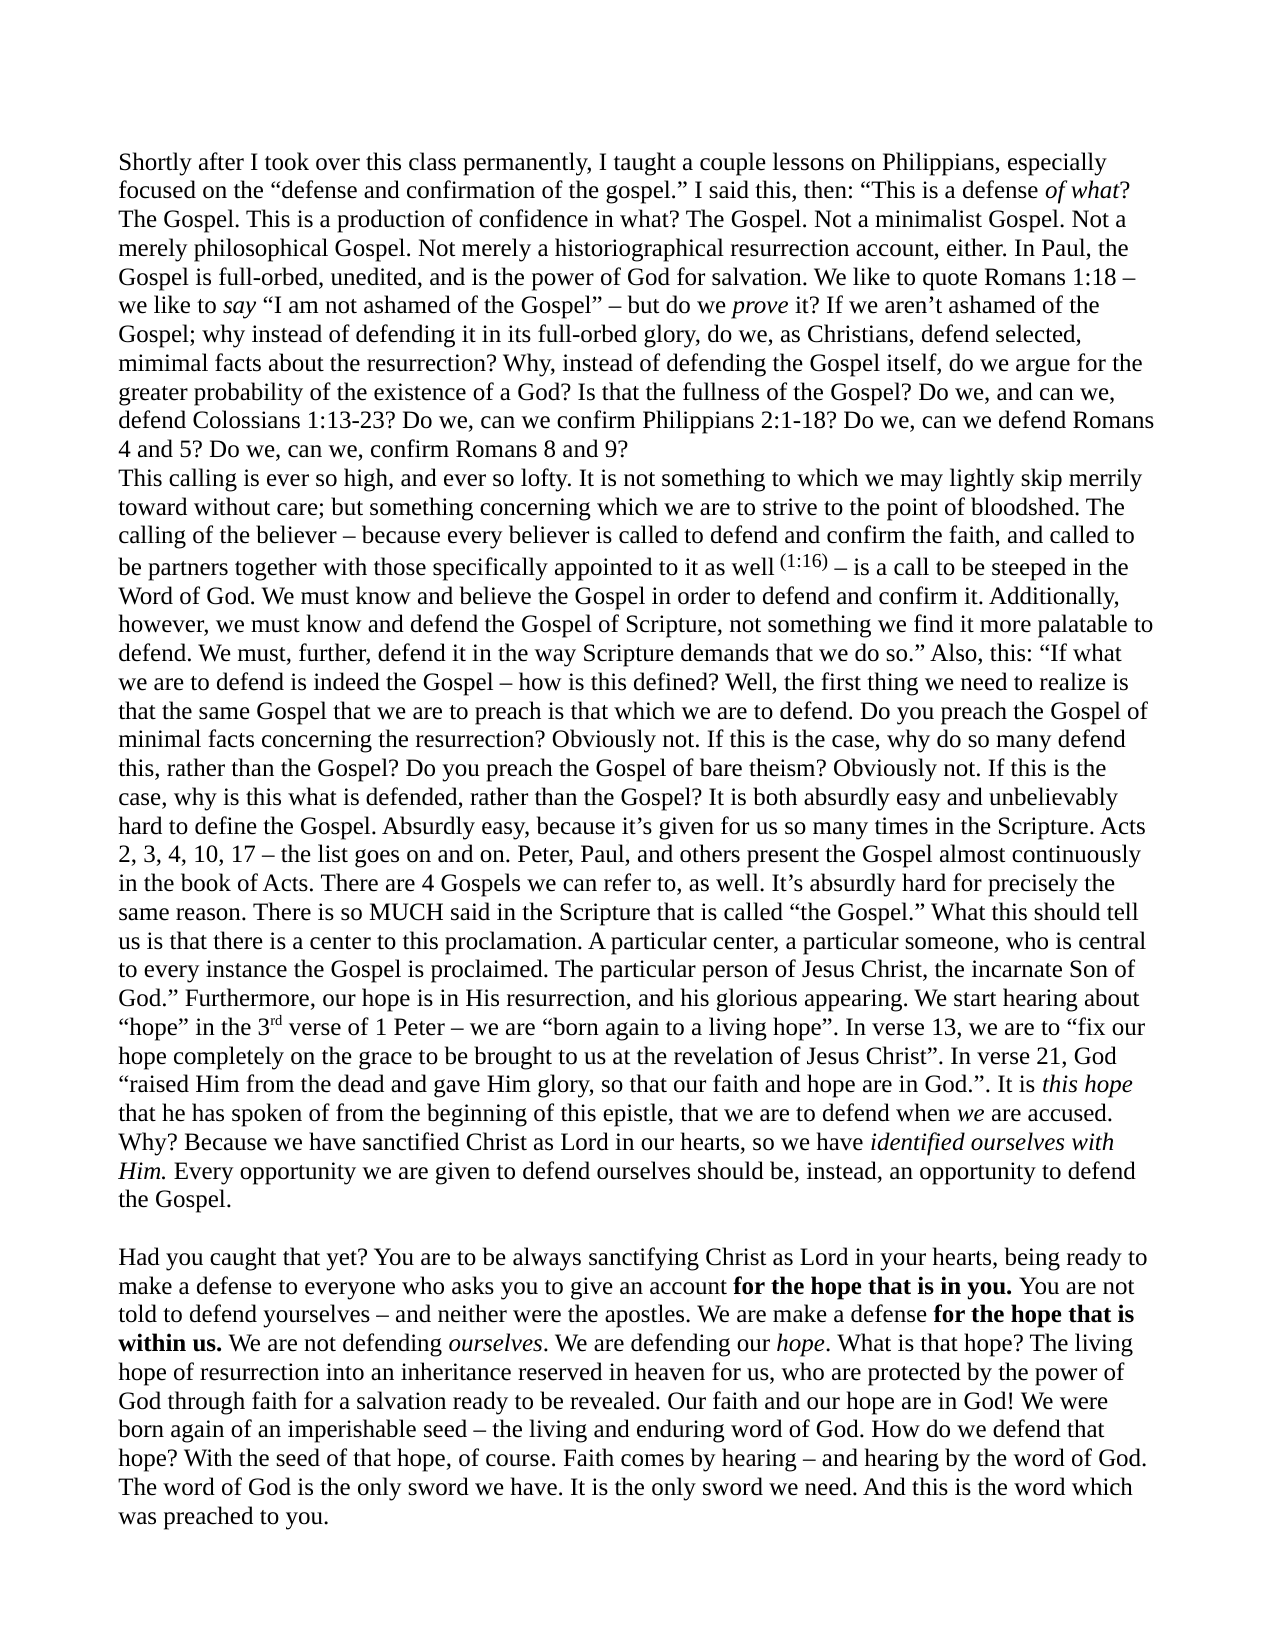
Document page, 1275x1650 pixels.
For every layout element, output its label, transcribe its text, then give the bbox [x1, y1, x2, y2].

text Had you caught that yet? You are to be always sanctifying Christ as Lord in your hearts, being ready to make a defense to everyone who asks you to give an account for the hope that is in you. You are not told to defend yourselves – and neither were the apostles. We are make a defense for the hope that is within us. We are not defending ourselves. We are defending our hope. What is that hope? The living hope of resurrection into an inheritance reserved in heaven for us, who are protected by the power of God through faith for a salvation ready to be revealed. Our faith and our hope are in God! We were born again of an imperishable seed – the living and enduring word of God. How do we defend that hope? With the seed of that hope, of course. Faith comes by hearing – and hearing by the word of God. The word of God is the only sword we have. It is the only sword we need. And this is the word which was preached to you. [118, 1242, 1157, 1529]
text Shortly after I took over this class permanently, I taught a couple lessons on Philippians, especially focused on the “defense and confirmation of the gospel.” I said this, then: “This is a defense of what? The Gospel. This is a production of confidence in what? The Gospel. Not a minimalist Gospel. Not a merely philosophical Gospel. Not merely a historiographical resurrection account, either. In Paul, the Gospel is full-orbed, unedited, and is the power of God for salvation. We like to quote Romans 1:18 – we like to say “I am not ashamed of the Gospel” – but do we prove it? If we aren’t ashamed of the Gospel; why instead of defending it in its full-orbed glory, do we, as Christians, defend selected, mimimal facts about the resurrection? Why, instead of defending the Gospel itself, do we argue for the greater probability of the existence of a God? Is that the fullness of the Gospel? Do we, and can we, defend Colossians 1:13-23? Do we, can we confirm Philippians 2:1-18? Do we, can we defend Romans 4 and 5? Do we, can we, confirm Romans 8 and 9? [118, 147, 1157, 463]
text This calling is ever so high, and ever so lofty. It is not something to which we may lightly skip merrily toward without care; but something concerning which we are to strive to the point of bloodshed. The calling of the believer – because every believer is called to defend and confirm the faith, and called to be partners together with those specifically appointed to it as well (1:16) – is a call to be steeped in the Word of God. We must know and believe the Gospel in order to defend and confirm it. Additionally, however, we must know and defend the Gospel of Scripture, not something we find it more palatable to defend. We must, further, defend it in the way Scripture demands that we do so.” Also, this: “If what we are to defend is indeed the Gospel – how is this defined? Well, the first thing we need to realize is that the same Gospel that we are to preach is that which we are to defend. Do you preach the Gospel of minimal facts concerning the resurrection? Obviously not. If this is the case, why do so many defend this, rather than the Gospel? Do you preach the Gospel of bare theism? Obviously not. If this is the case, why is this what is defended, rather than the Gospel? It is both absurdly easy and unbelievably hard to define the Gospel. Absurdly easy, because it’s given for us so many times in the Scripture. Acts 2, 3, 4, 10, 17 – the list goes on and on. Peter, Paul, and others present the Gospel almost continuously in the book of Acts. There are 4 Gospels we can refer to, as well. It’s absurdly hard for precisely the same reason. There is so MUCH said in the Scripture that is called “the Gospel.” What this should tell us is that there is a center to this proclamation. A particular center, a particular someone, who is central to every instance the Gospel is proclaimed. The particular person of Jesus Christ, the incarnate Son of God.” Furthermore, our hope is in His resurrection, and his glorious appearing. We start hearing about “hope” in the 3rd verse of 1 Peter – we are “born again to a living hope”. In verse 13, we are to “fix our hope completely on the grace to be brought to us at the revelation of Jesus Christ”. In verse 21, God “raised Him from the dead and gave Him glory, so that our faith and hope are in God.”. It is this hope that he has spoken of from the beginning of this epistle, that we are to defend when we are accused. Why? Because we have sanctified Christ as Lord in our hearts, so we have identified ourselves with Him. Every opportunity we are given to defend ourselves should be, instead, an opportunity to defend the Gospel. [118, 463, 1157, 1213]
